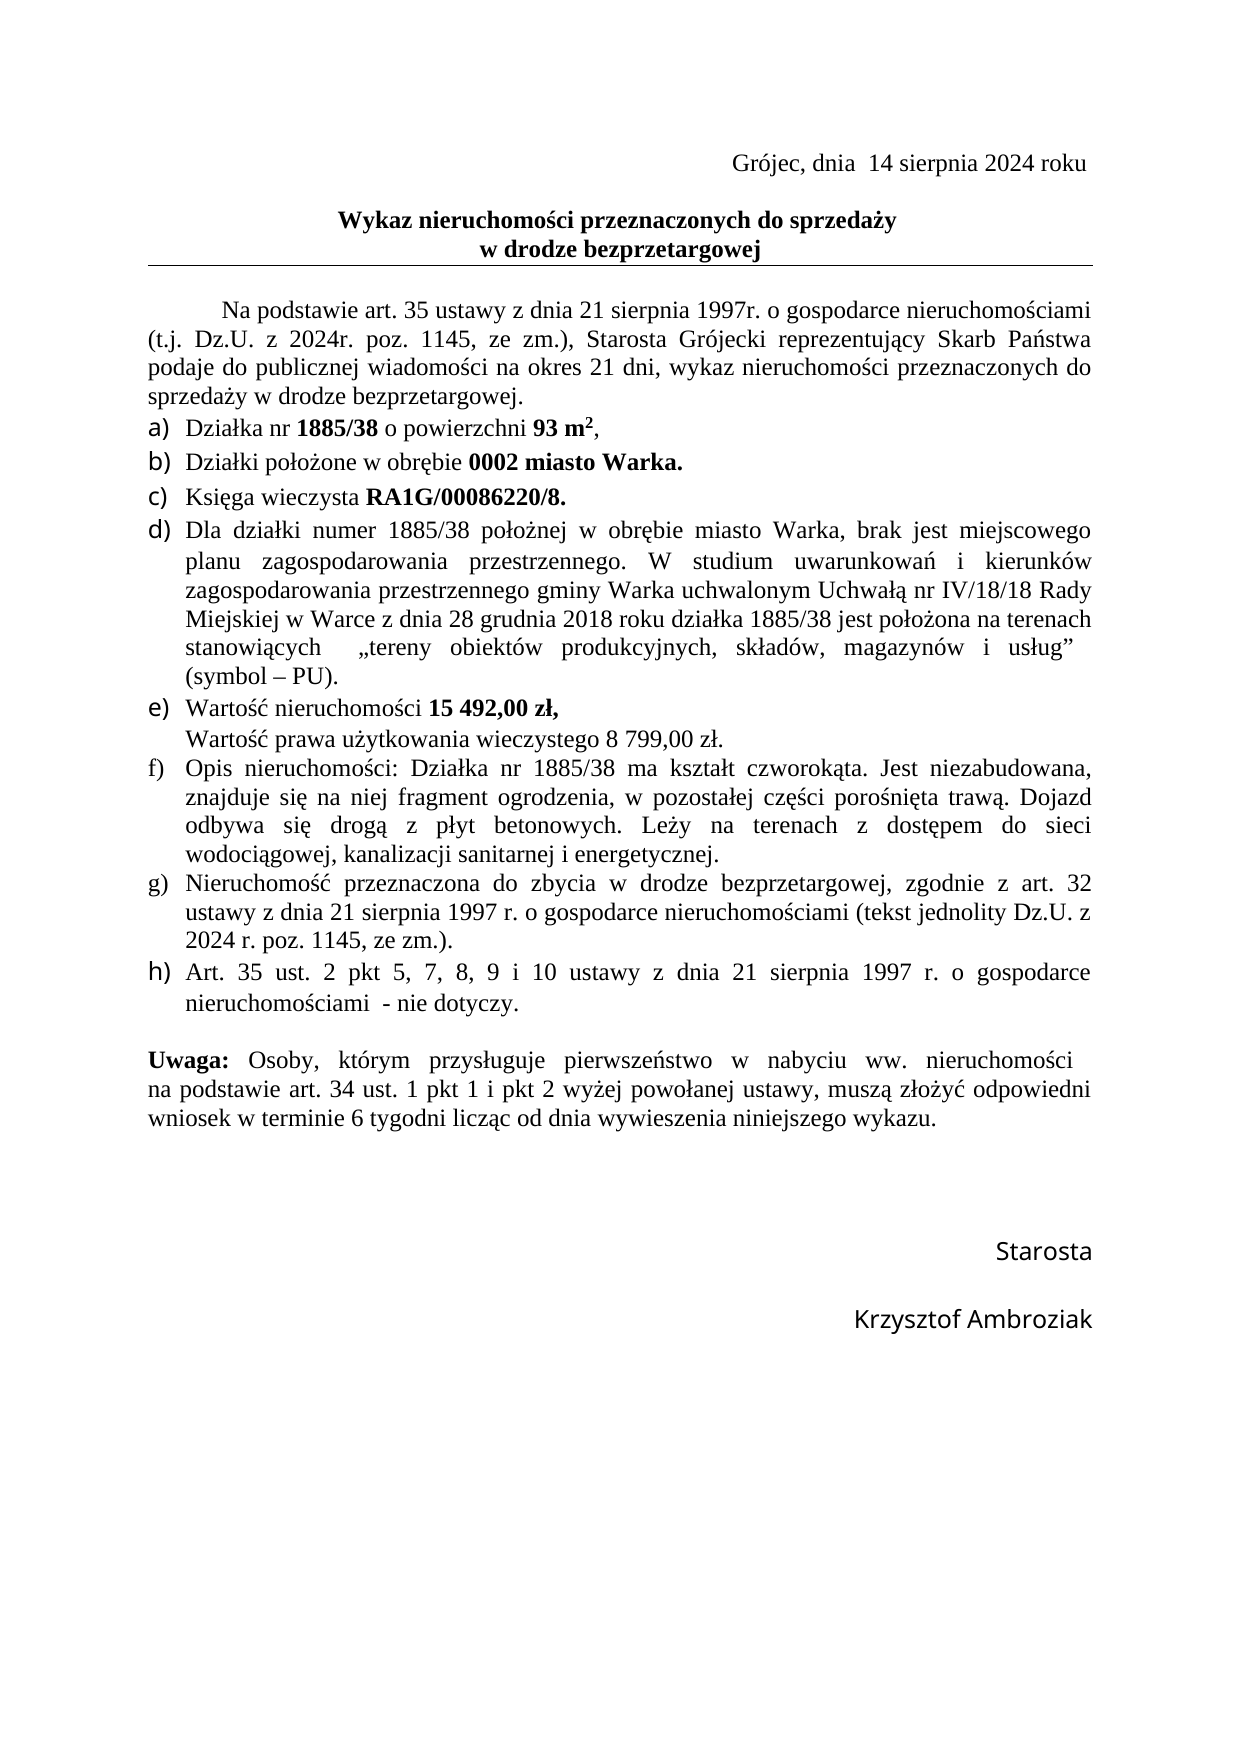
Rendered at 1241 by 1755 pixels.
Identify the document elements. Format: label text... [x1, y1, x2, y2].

text Grójec, dnia 14 sierpnia 2024 roku [148, 148, 1093, 176]
text w drodze bezprzetargowej [148, 234, 1093, 265]
list Opis nieruchomości: Działka nr 1885/38 ma kształt czworokąta. Jest niezabudowana, znajduje się na niej fragment ogrodzenia, w pozostałej części porośnięta trawą. Dojazd odbywa się drogą z płyt betonowych. Leży na terenach z dostępem do sieci wodociągowej, kanalizacji sanitarnej i energetycznej. [148, 753, 1093, 868]
list Działki położone w obrębie 0002 miasto Warka. [148, 444, 1093, 478]
list Księga wieczysta RA1G/00086220/8. [148, 478, 1093, 512]
text Uwaga: Osoby, którym przysługuje pierwszeństwo w nabyciu ww. nieruchomości na podstawie art. 34 ust. 1 pkt 1 i pkt 2 wyżej powołanej ustawy, muszą złożyć odpowiedni wniosek w terminie 6 tygodni licząc od dnia wywieszenia niniejszego wykazu. [148, 1046, 1093, 1132]
text Na podstawie art. 35 ustawy z dnia 21 sierpnia 1997r. o gospodarce nieruchomościami (t.j. Dz.U. z 2024r. poz. 1145, ze zm.), Starosta Grójecki reprezentujący Skarb Państwa podaje do publicznej wiadomości na okres 21 dni, wykaz nieruchomości przeznaczonych do sprzedaży w drodze bezprzetargowej. [148, 295, 1093, 410]
text Wykaz nieruchomości przeznaczonych do sprzedaży [148, 205, 1093, 234]
list Art. 35 ust. 2 pkt 5, 7, 8, 9 i 10 ustawy z dnia 21 sierpnia 1997 r. o gospodarce nieruchomościami - nie dotyczy. [148, 954, 1093, 1017]
list Wartość nieruchomości 15 492,00 zł, [148, 690, 1093, 724]
list Nieruchomość przeznaczona do zbycia w drodze bezprzetargowej, zgodnie z art. 32 ustawy z dnia 21 sierpnia 1997 r. o gospodarce nieruchomościami (tekst jednolity Dz.U. z 2024 r. poz. 1145, ze zm.). [148, 868, 1093, 954]
text Starosta [148, 1234, 1093, 1268]
list Dla działki numer 1885/38 położnej w obrębie miasto Warka, brak jest miejscowego planu zagospodarowania przestrzennego. W studium uwarunkowań i kierunków zagospodarowania przestrzennego gminy Warka uchwalonym Uchwałą nr IV/18/18 Rady Miejskiej w Warce z dnia 28 grudnia 2018 roku działka 1885/38 jest położona na terenach stanowiących „tereny obiektów produkcyjnych, składów, magazynów i usług” (symbol – PU). [148, 512, 1093, 690]
text Wartość prawa użytkowania wieczystego 8 799,00 zł. [185, 724, 1093, 753]
text Krzysztof Ambroziak [148, 1302, 1093, 1336]
list Działka nr 1885/38 o powierzchni 93 m2, [148, 410, 1093, 444]
